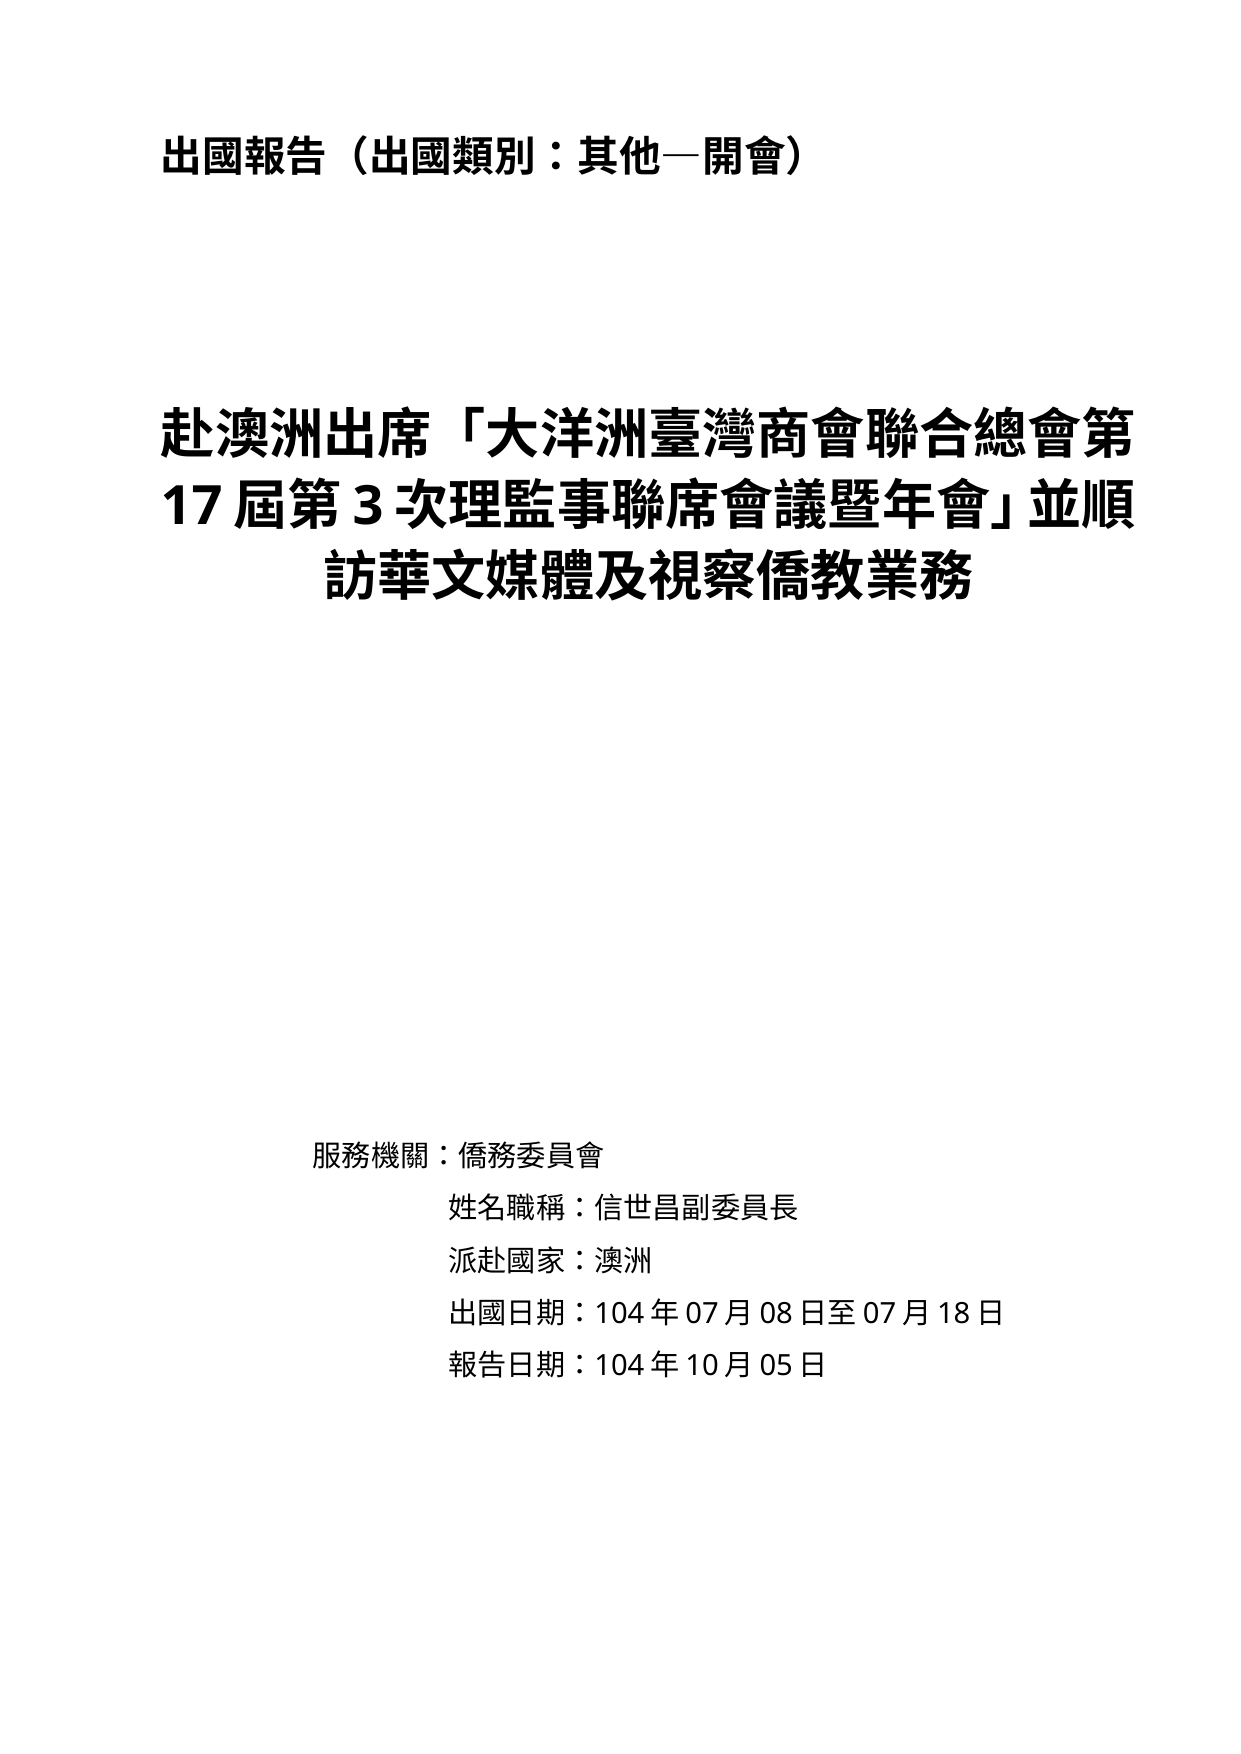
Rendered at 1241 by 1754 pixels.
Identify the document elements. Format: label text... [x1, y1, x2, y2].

text 姓名職稱：信世昌副委員長 [361, 1177, 1136, 1229]
text 服務機關：僑務委員會 [161, 1125, 1136, 1177]
text 派赴國家：澳洲 [361, 1229, 1136, 1281]
text 出國日期：104年07月08日至07月18日 [361, 1281, 1136, 1333]
text 出國報告（出國類別：其他—開會） [161, 123, 1136, 183]
text 赴澳洲出席「大洋洲臺灣商會聯合總會第17屆第3次理監事聯席會議暨年會」並順訪華文媒體及視察僑教業務 [160, 397, 1136, 609]
text 報告日期：104年10月05日 [361, 1333, 1136, 1386]
